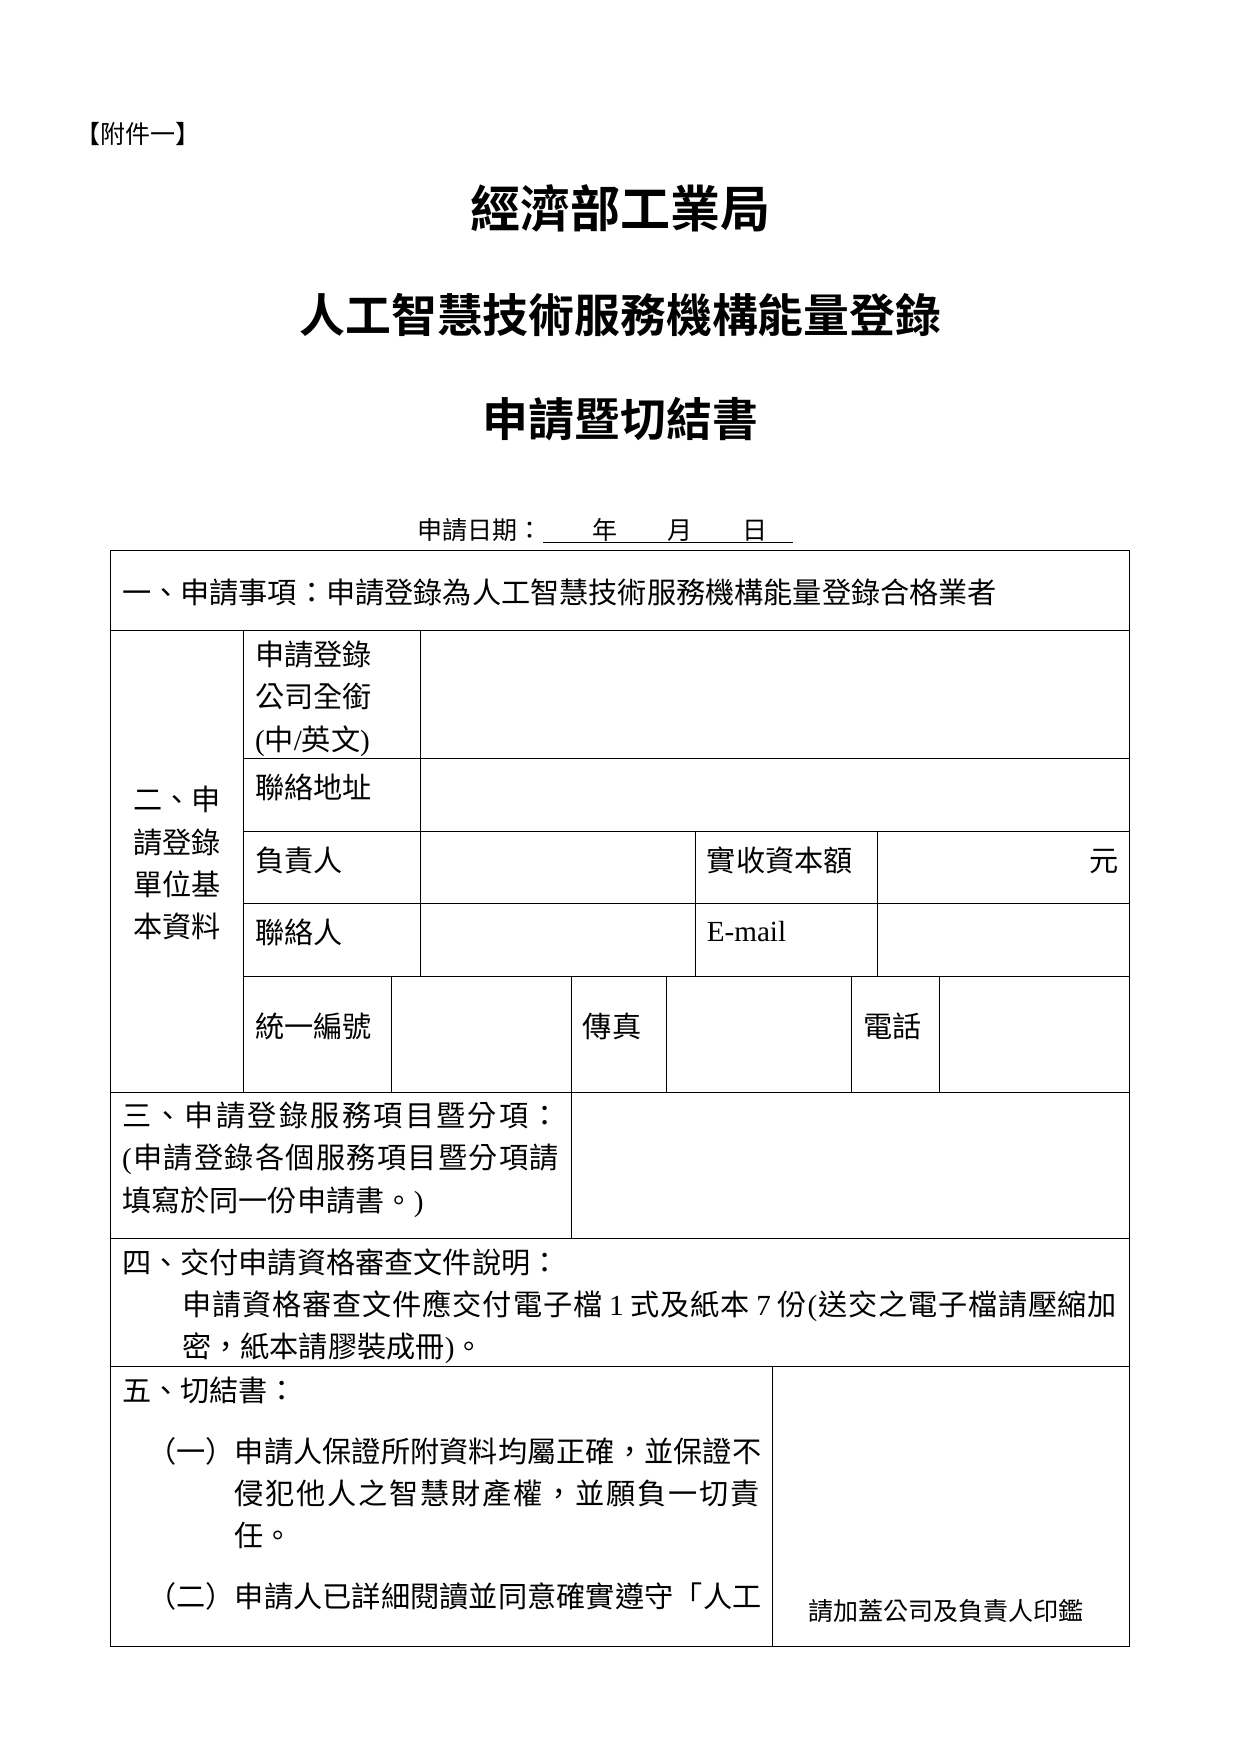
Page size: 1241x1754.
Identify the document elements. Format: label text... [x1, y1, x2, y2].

table_cell 四、交付申請資格審查文件說明： 申請資格審查文件應交付電子檔1式及紙本7份(送交之電子檔請壓縮加密，紙本請膠裝成冊)。 [111, 1239, 1129, 1366]
table_cell [878, 904, 1129, 976]
table_cell E-mail [696, 904, 877, 976]
table_cell 元 [878, 832, 1129, 903]
table_cell [421, 904, 695, 976]
table_cell [667, 977, 851, 1092]
table_cell 五、切結書： （一）申請人保證所附資料均屬正確，並保證不侵犯他人之智慧財產權，並願負一切責任。 （二）申請人已詳細閱讀並同意確實遵守「人工 [111, 1367, 772, 1646]
table_cell 申請登錄 公司全銜 (中/英文) [244, 631, 420, 758]
table_cell [940, 977, 1129, 1092]
table_cell 聯絡地址 [244, 759, 420, 831]
table_cell [421, 631, 1129, 758]
text 申請日期： 年 月 日 [75, 487, 1165, 549]
table_cell 聯絡人 [244, 904, 420, 976]
table_cell [572, 1093, 1129, 1238]
text 申請暨切結書 [75, 383, 1165, 449]
table_cell [421, 832, 695, 903]
table_header 一、申請事項：申請登錄為人工智慧技術服務機構能量登錄合格業者 [111, 551, 1129, 630]
table_cell 三、申請登錄服務項目暨分項：(申請登錄各個服務項目暨分項請填寫於同一份申請書。) [111, 1093, 571, 1238]
table_cell [392, 977, 571, 1092]
text 【附件一】 [75, 114, 1165, 151]
table_cell 統一編號 [244, 977, 391, 1092]
table_cell [421, 759, 1129, 831]
text 人工智慧技術服務機構能量登錄 [75, 279, 1165, 346]
table_cell 二、申請登錄單位基本資料 [111, 631, 243, 1092]
text 經濟部工業局 [75, 169, 1165, 242]
table_cell 電話 [852, 977, 939, 1092]
table_cell 負責人 [244, 832, 420, 903]
table_cell 傳真 [572, 977, 666, 1092]
table_cell 實收資本額 [696, 832, 877, 903]
table_cell 請加蓋公司及負責人印鑑 [773, 1367, 1129, 1646]
